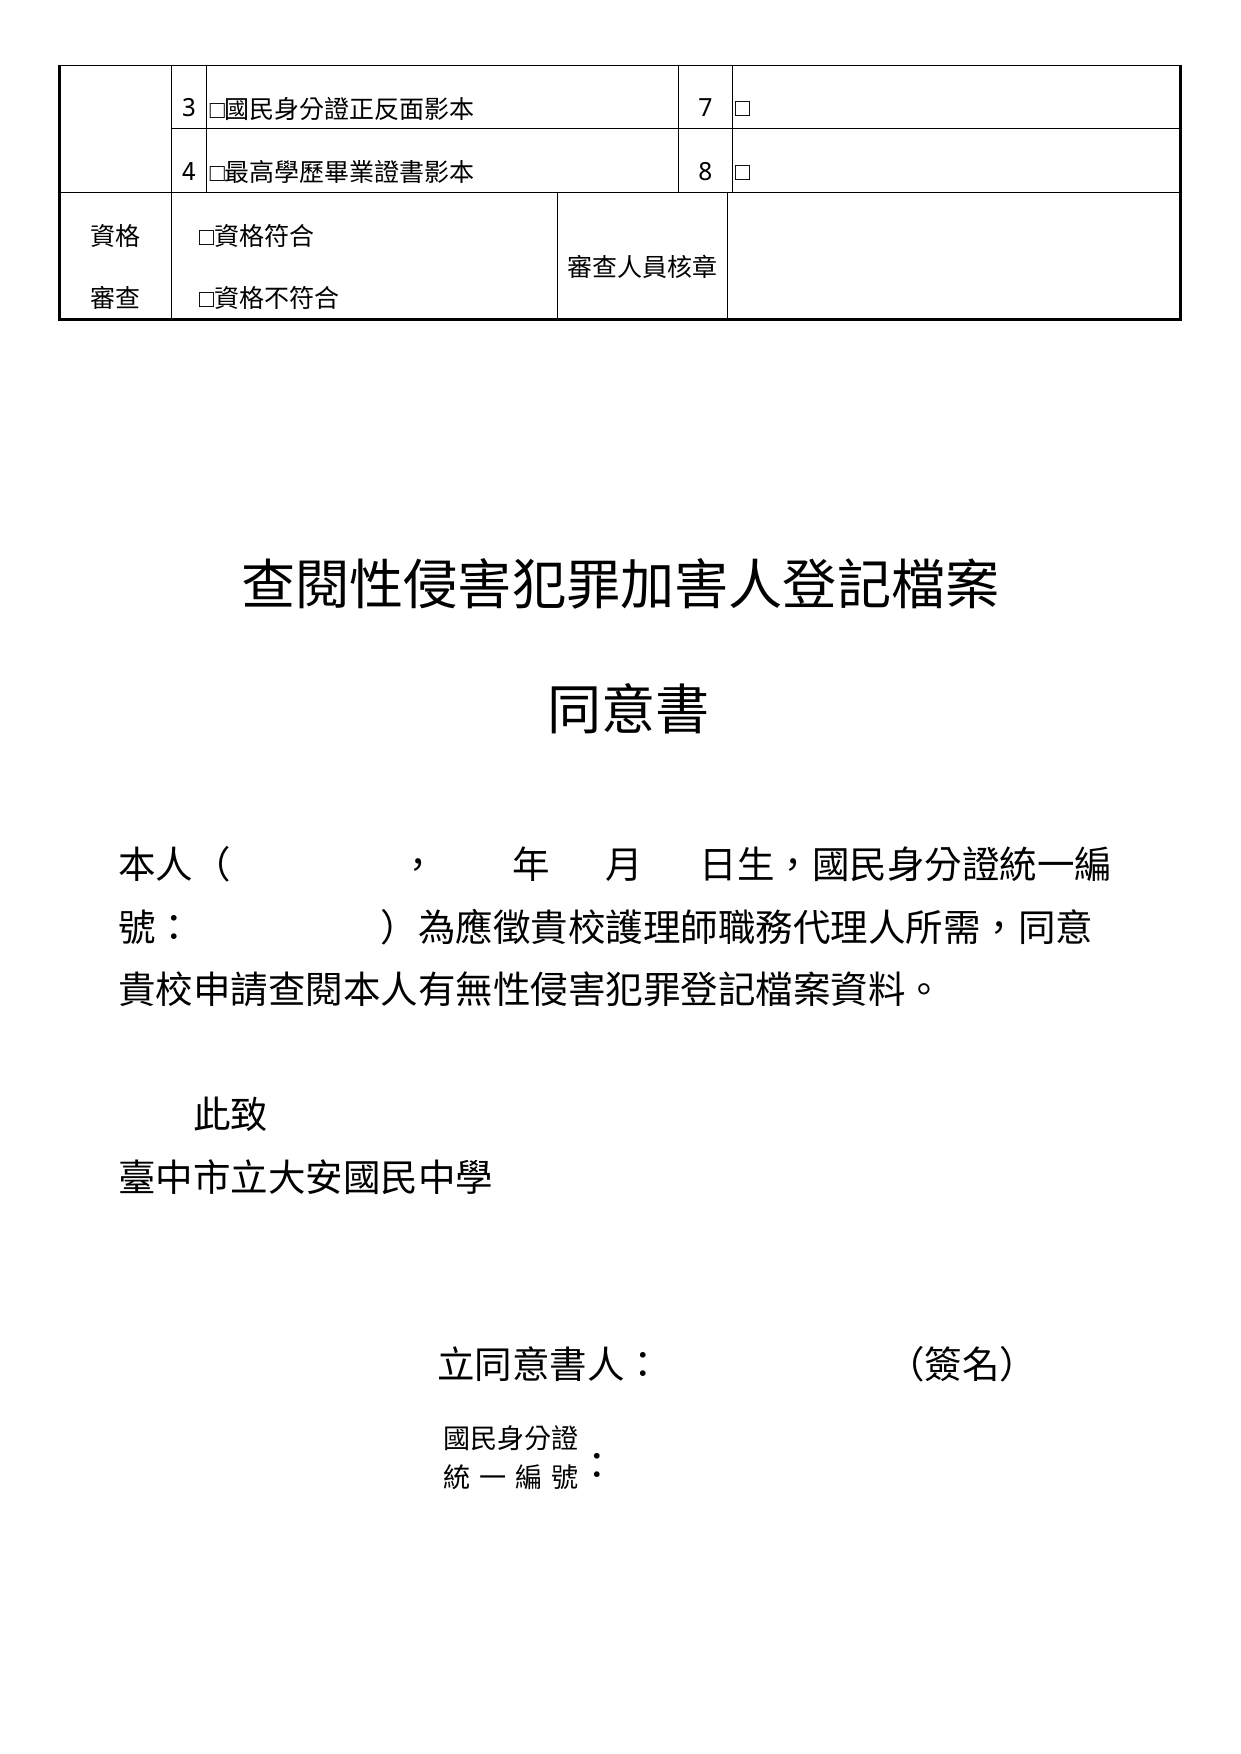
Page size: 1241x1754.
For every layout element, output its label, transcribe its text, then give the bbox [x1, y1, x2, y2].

table_cell 3 [172, 66, 206, 128]
table_cell 4 [172, 129, 206, 192]
table_cell [728, 193, 1179, 318]
text 同意書 [118, 633, 1138, 758]
text 本人（ ， 年 月 日生，國民身分證統一編號： ）為應徵貴校護理師職務代理人所需，同意貴校申請查閱本人有無性侵害犯罪登記檔案資料。 [118, 821, 1122, 1008]
table_cell □ [733, 129, 1179, 192]
table_cell 審查人員核章 [558, 193, 727, 318]
table_cell [61, 66, 171, 192]
table_cell 7 [679, 66, 732, 128]
table_cell □國民身分證正反面影本 [207, 66, 678, 128]
text 臺中市立大安國民中學 [118, 1133, 1122, 1196]
table_cell □最高學歷畢業證書影本 [207, 129, 678, 192]
text 查閱性侵害犯罪加害人登記檔案 [118, 508, 1122, 633]
text 國民身分證統一編號： [118, 1383, 1122, 1508]
table_cell □ [733, 66, 1179, 128]
table_cell 資格 審查 [61, 193, 171, 318]
text 立同意書人： （簽名） [118, 1321, 1122, 1383]
table_cell □資格符合 □資格不符合 [172, 193, 557, 318]
table_cell 8 [679, 129, 732, 192]
text 此致 [118, 1071, 1122, 1133]
